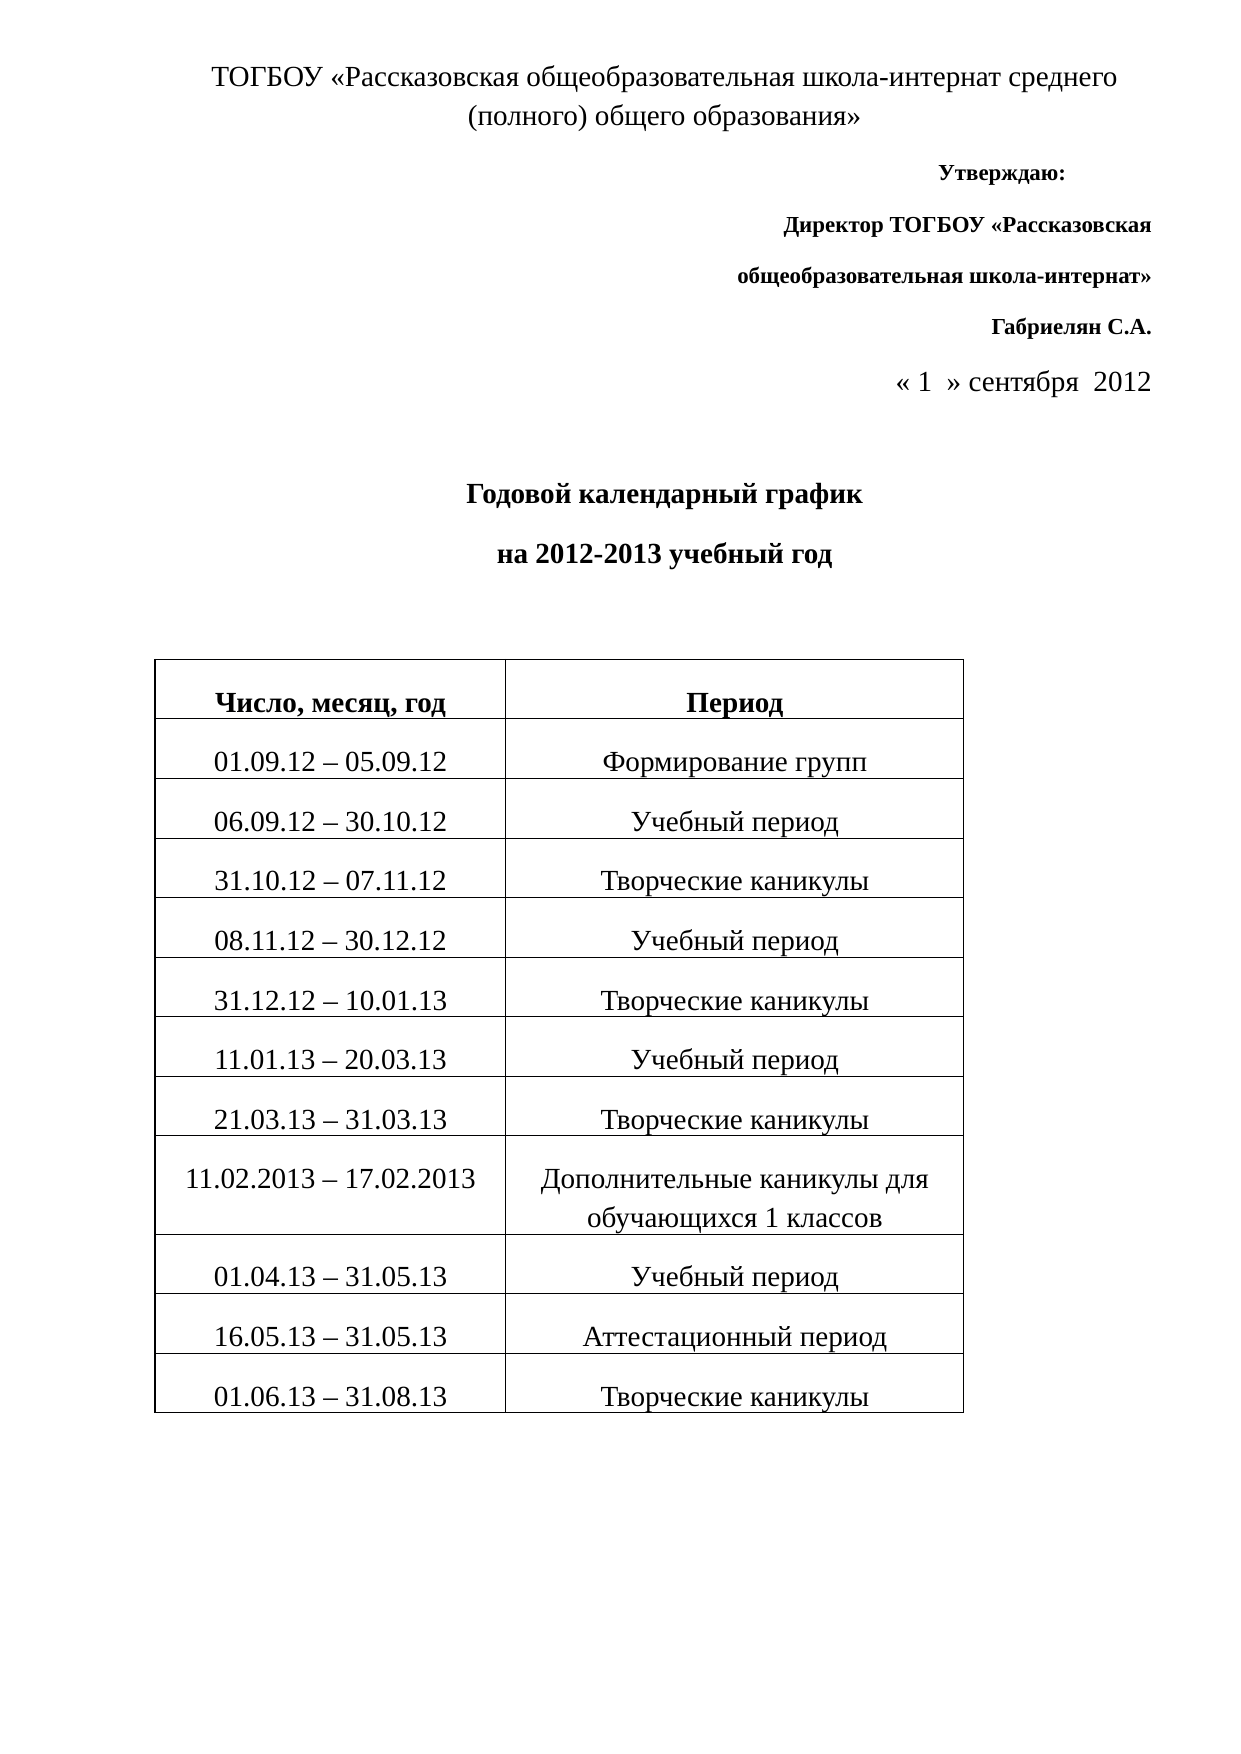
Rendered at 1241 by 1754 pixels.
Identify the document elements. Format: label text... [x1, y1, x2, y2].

table_cell Творческие каникулы [506, 1077, 963, 1135]
table_cell Учебный период [506, 779, 963, 837]
table_cell Аттестационный период [506, 1294, 963, 1353]
text общеобразовательная школа-интернат» [177, 262, 1152, 288]
table_cell 01.06.13 – 31.08.13 [156, 1354, 505, 1412]
table_cell 16.05.13 – 31.05.13 [156, 1294, 505, 1353]
text Годовой календарный график [177, 476, 1152, 510]
text ТОГБОУ «Рассказовская общеобразовательная школа-интернат среднего (полного) общего образования» [177, 59, 1152, 131]
table_header Число, месяц, год [156, 660, 505, 718]
table_cell Учебный период [506, 1235, 963, 1293]
table_cell 06.09.12 – 30.10.12 [156, 779, 505, 837]
text Директор ТОГБОУ «Рассказовская [177, 211, 1152, 237]
table_cell Формирование групп [506, 719, 963, 778]
text Габриелян С.А. [177, 313, 1152, 339]
table_cell 11.02.2013 – 17.02.2013 [156, 1136, 505, 1233]
table_header Период [506, 660, 963, 718]
table_cell 08.11.12 – 30.12.12 [156, 898, 505, 957]
table_cell 21.03.13 – 31.03.13 [156, 1077, 505, 1135]
table_cell Учебный период [506, 1017, 963, 1076]
text Утверждаю: [177, 157, 1152, 186]
table_cell Дополнительные каникулы для обучающихся 1 классов [506, 1136, 963, 1233]
table_cell 31.10.12 – 07.11.12 [156, 839, 505, 897]
text на 2012-2013 учебный год [177, 536, 1152, 569]
table_cell Творческие каникулы [506, 839, 963, 897]
text « 1 » сентября 2012 [177, 364, 1152, 398]
table_cell 11.01.13 – 20.03.13 [156, 1017, 505, 1076]
table_cell 01.09.12 – 05.09.12 [156, 719, 505, 778]
table_cell 01.04.13 – 31.05.13 [156, 1235, 505, 1293]
table_cell Творческие каникулы [506, 1354, 963, 1412]
table_cell Учебный период [506, 898, 963, 957]
table_cell Творческие каникулы [506, 958, 963, 1016]
table_cell 31.12.12 – 10.01.13 [156, 958, 505, 1016]
